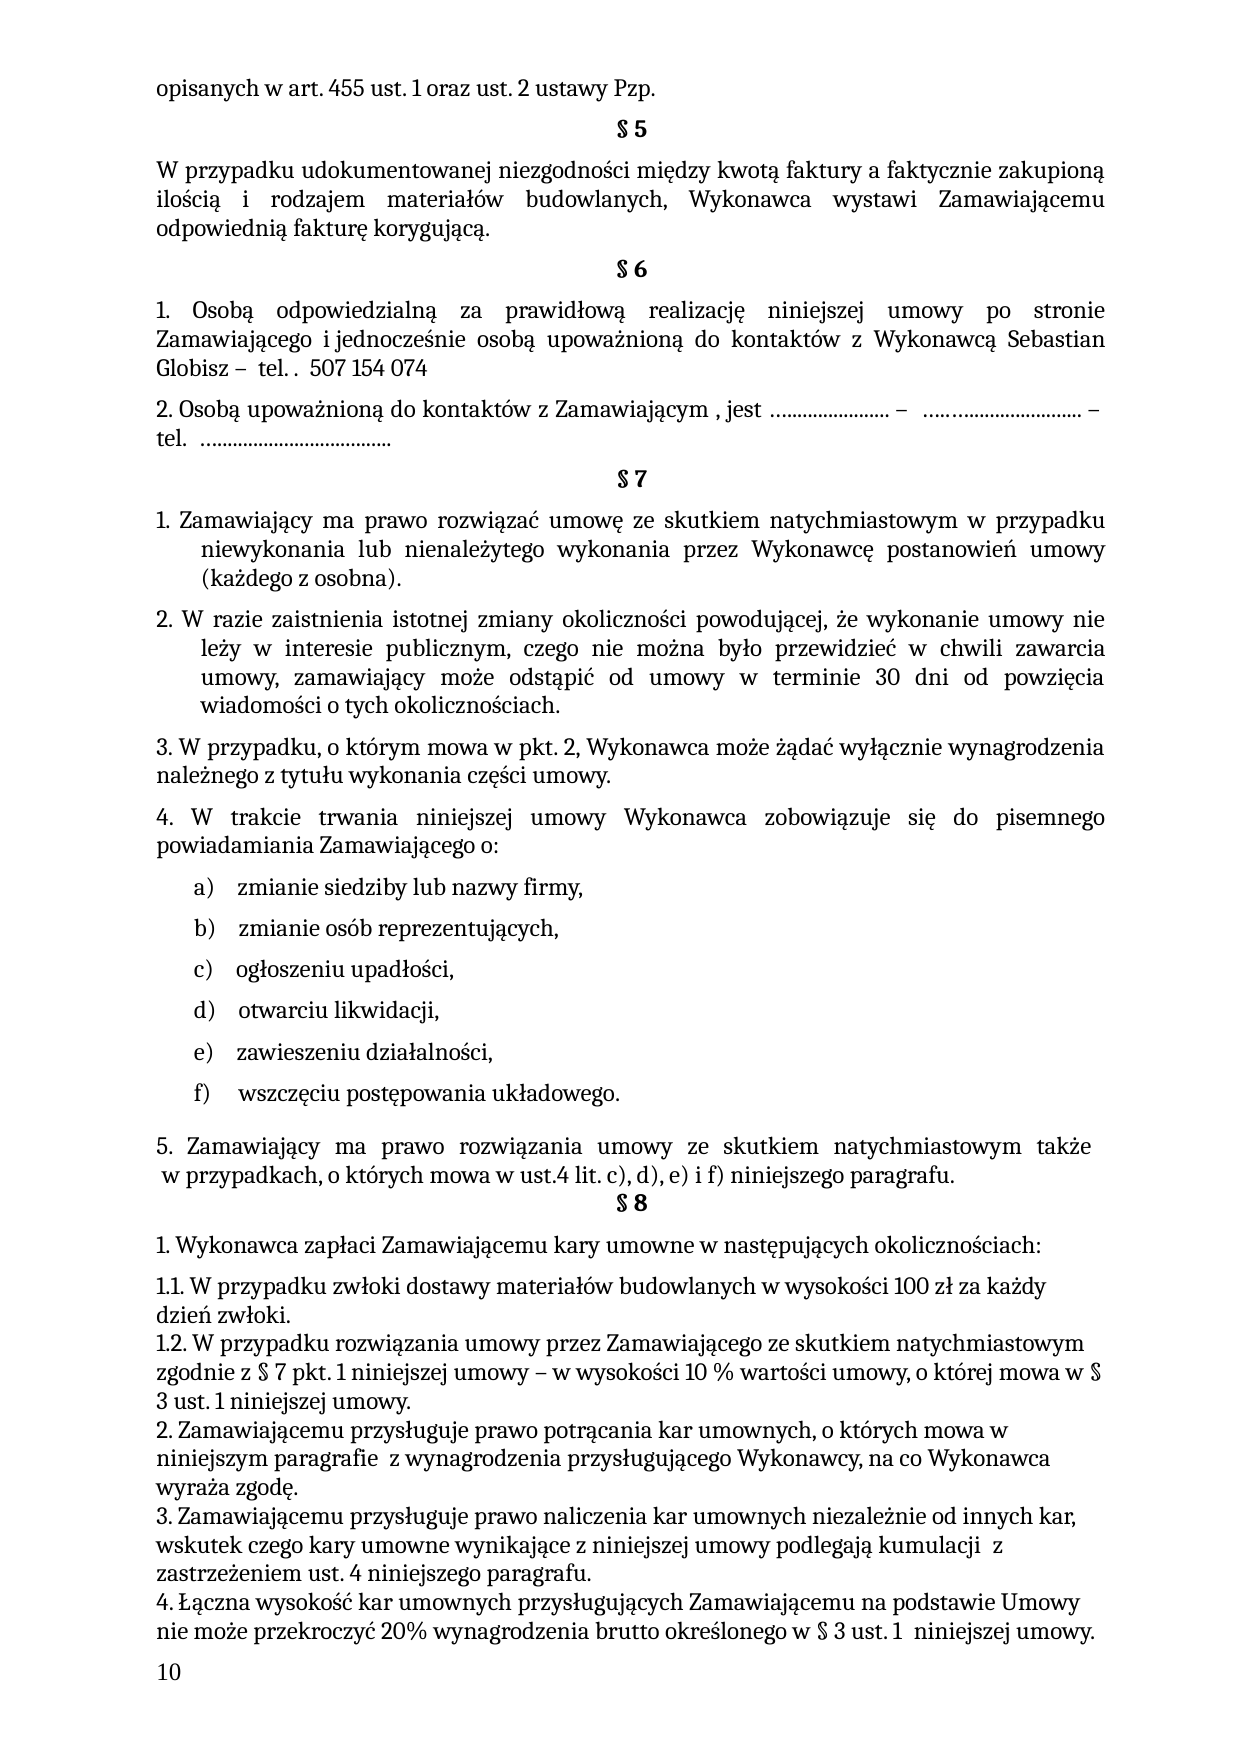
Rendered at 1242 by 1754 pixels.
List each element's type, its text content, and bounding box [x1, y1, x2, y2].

text 3. W przypadku, o którym mowa w pkt. 2, Wykonawca może żądać wyłącznie wynagrodzenia należnego z tytułu wykonania części umowy. [156, 732, 1106, 790]
text a) zmianie siedziby lub nazwy firmy, [194, 872, 1106, 901]
text 2. Zamawiającemu przysługuje prawo potrącania kar umownych, o których mowa w niniejszym paragrafie z wynagrodzenia przysługującego Wykonawcy, na co Wykonawca wyraża zgodę. [156, 1416, 1106, 1502]
text 1. Zamawiający ma prawo rozwiązać umowę ze skutkiem natychmiastowym w przypadku niewykonania lub nienależytego wykonania przez Wykonawcę postanowień umowy (każdego z osobna). [156, 506, 1106, 592]
text f) wszczęciu postępowania układowego. [194, 1079, 1106, 1107]
text 1.2. W przypadku rozwiązania umowy przez Zamawiającego ze skutkiem natychmiastowym zgodnie z § 7 pkt. 1 niniejszej umowy – w wysokości 10 % wartości umowy, o której mowa w § 3 ust. 1 niniejszej umowy. [156, 1329, 1106, 1416]
text 2. W razie zaistnienia istotnej zmiany okoliczności powodującej, że wykonanie umowy nie leży w interesie publicznym, czego nie można było przewidzieć w chwili zawarcia umowy, zamawiający może odstąpić od umowy w terminie 30 dni od powzięcia wiadomości o tych okolicznościach. [156, 605, 1106, 720]
text 4. W trakcie trwania niniejszej umowy Wykonawca zobowiązuje się do pisemnego powiadamiania Zamawiającego o: [156, 802, 1106, 860]
text 4. Łączna wysokość kar umownych przysługujących Zamawiającemu na podstawie Umowy nie może przekroczyć 20% wynagrodzenia brutto określonego w § 3 ust. 1 niniejszej umowy. [156, 1588, 1106, 1646]
text c) ogłoszeniu upadłości, [194, 955, 1106, 984]
text § 6 [156, 255, 1106, 284]
text 1.1. W przypadku zwłoki dostawy materiałów budowlanych w wysokości 100 zł za każdy dzień zwłoki. [156, 1272, 1106, 1329]
text § 7 [156, 465, 1106, 494]
text opisanych w art. 455 ust. 1 oraz ust. 2 ustawy Pzp. [156, 74, 1106, 102]
text 1. Osobą odpowiedzialną za prawidłową realizację niniejszej umowy po stronie Zamawiającego i jednocześnie osobą upoważnioną do kontaktów z Wykonawcą Sebastian Globisz – tel. . 507 154 074 [156, 296, 1106, 382]
text 5. Zamawiający ma prawo rozwiązania umowy ze skutkiem natychmiastowym także w przypadkach, o których mowa w ust.4 lit. c), d), e) i f) niniejszego paragrafu. [156, 1132, 1106, 1189]
text 1. Wykonawca zapłaci Zamawiającemu kary umowne w następujących okolicznościach: [156, 1231, 1106, 1259]
text § 5 [156, 115, 1106, 144]
text 2. Osobą upoważnioną do kontaktów z Zamawiającym , jest ….................... – …..…...................... – tel. ….................................. [156, 395, 1106, 452]
text W przypadku udokumentowanej niezgodności między kwotą faktury a faktycznie zakupioną ilością i rodzajem materiałów budowlanych, Wykonawca wystawi Zamawiającemu odpowiednią fakturę korygującą. [156, 156, 1106, 242]
text e) zawieszeniu działalności, [194, 1037, 1106, 1066]
text d) otwarciu likwidacji, [194, 996, 1106, 1025]
text § 8 [156, 1189, 1106, 1218]
text 3. Zamawiającemu przysługuje prawo naliczenia kar umownych niezależnie od innych kar, wskutek czego kary umowne wynikające z niniejszej umowy podlegają kumulacji z zastrzeżeniem ust. 4 niniejszego paragrafu. [156, 1502, 1106, 1588]
text b) zmianie osób reprezentujących, [194, 914, 1106, 942]
